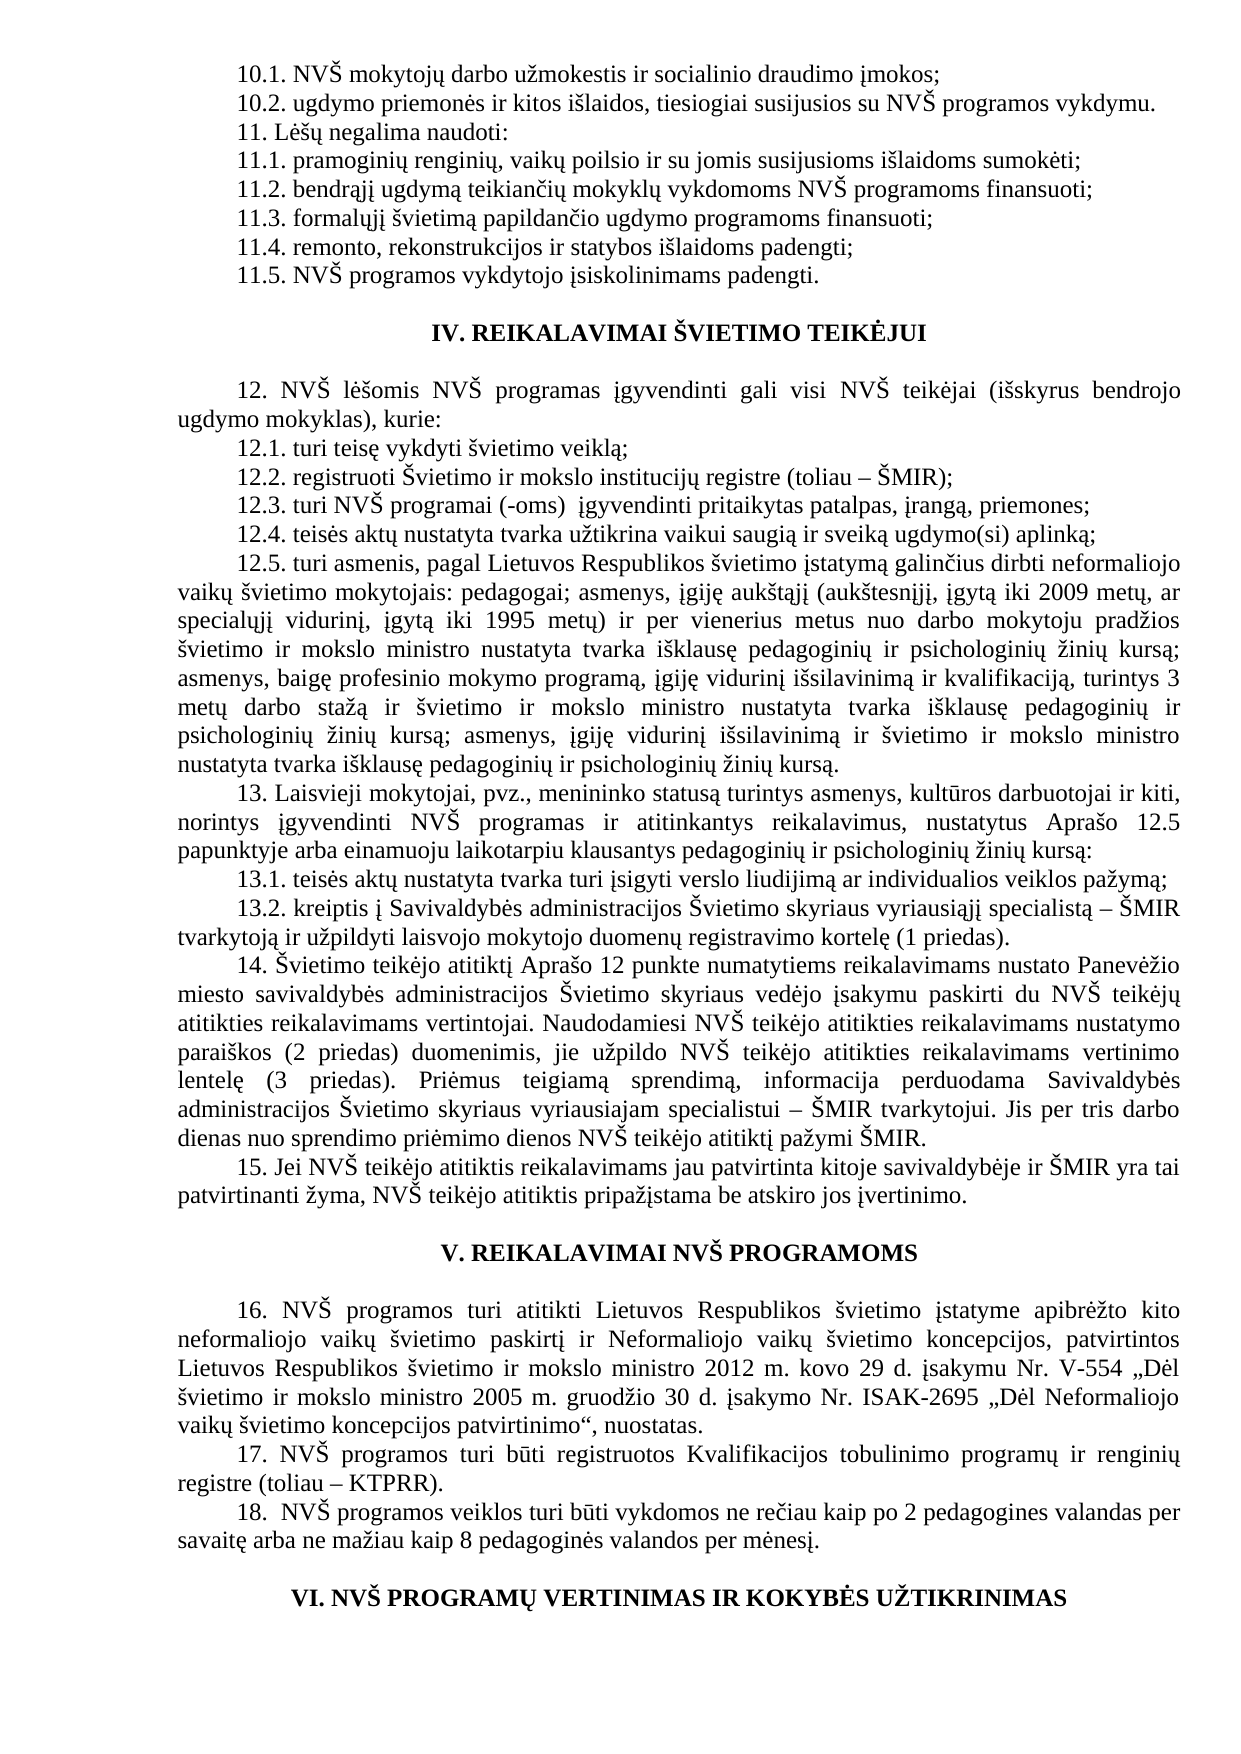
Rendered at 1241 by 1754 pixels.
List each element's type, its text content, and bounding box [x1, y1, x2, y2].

text 11.3. formalųjį švietimą papildančio ugdymo programoms finansuoti; [177, 203, 1181, 232]
text 12. NVŠ lėšomis NVŠ programas įgyvendinti gali visi NVŠ teikėjai (išskyrus bendrojo ugdymo mokyklas), kurie: [177, 375, 1181, 433]
text 12.5. turi asmenis, pagal Lietuvos Respublikos švietimo įstatymą galinčius dirbti neformaliojo vaikų švietimo mokytojais: pedagogai; asmenys, įgiję aukštąjį (aukštesnįjį, įgytą iki 2009 metų, ar specialųjį vidurinį, įgytą iki 1995 metų) ir per vienerius metus nuo darbo mokytoju pradžios švietimo ir mokslo ministro nustatyta tvarka išklausę pedagoginių ir psichologinių žinių kursą; asmenys, baigę profesinio mokymo programą, įgiję vidurinį išsilavinimą ir kvalifikaciją, turintys 3 metų darbo stažą ir švietimo ir mokslo ministro nustatyta tvarka išklausę pedagoginių ir psichologinių žinių kursą; asmenys, įgiję vidurinį išsilavinimą ir švietimo ir mokslo ministro nustatyta tvarka išklausę pedagoginių ir psichologinių žinių kursą. [177, 548, 1181, 778]
text 13. Laisvieji mokytojai, pvz., menininko statusą turintys asmenys, kultūros darbuotojai ir kiti, norintys įgyvendinti NVŠ programas ir atitinkantys reikalavimus, nustatytus Aprašo 12.5 papunktyje arba einamuoju laikotarpiu klausantys pedagoginių ir psichologinių žinių kursą: [177, 778, 1181, 864]
text 10.1. NVŠ mokytojų darbo užmokestis ir socialinio draudimo įmokos; [177, 59, 1181, 88]
text IV. REIKALAVIMAI ŠVIETIMO TEIKĖJUI [177, 318, 1181, 347]
text 11.4. remonto, rekonstrukcijos ir statybos išlaidoms padengti; [177, 232, 1181, 260]
text 13.1. teisės aktų nustatyta tvarka turi įsigyti verslo liudijimą ar individualios veiklos pažymą; [177, 864, 1181, 893]
text 12.3. turi NVŠ programai (-oms) įgyvendinti pritaikytas patalpas, įrangą, priemones; [177, 490, 1181, 519]
text 12.2. registruoti Švietimo ir mokslo institucijų registre (toliau – ŠMIR); [177, 462, 1181, 490]
text 12.4. teisės aktų nustatyta tvarka užtikrina vaikui saugią ir sveiką ugdymo(si) aplinką; [177, 519, 1181, 548]
text 17. NVŠ programos turi būti registruotos Kvalifikacijos tobulinimo programų ir renginių registre (toliau – KTPRR). [177, 1439, 1181, 1497]
text 18. NVŠ programos veiklos turi būti vykdomos ne rečiau kaip po 2 pedagogines valandas per savaitę arba ne mažiau kaip 8 pedagoginės valandos per mėnesį. [177, 1497, 1181, 1554]
text 11.2. bendrąjį ugdymą teikiančių mokyklų vykdomoms NVŠ programoms finansuoti; [177, 174, 1181, 203]
text 12.1. turi teisę vykdyti švietimo veiklą; [177, 433, 1181, 462]
text 11.1. pramoginių renginių, vaikų poilsio ir su jomis susijusioms išlaidoms sumokėti; [177, 145, 1181, 174]
text 14. Švietimo teikėjo atitiktį Aprašo 12 punkte numatytiems reikalavimams nustato Panevėžio miesto savivaldybės administracijos Švietimo skyriaus vedėjo įsakymu paskirti du NVŠ teikėjų atitikties reikalavimams vertintojai. Naudodamiesi NVŠ teikėjo atitikties reikalavimams nustatymo paraiškos (2 priedas) duomenimis, jie užpildo NVŠ teikėjo atitikties reikalavimams vertinimo lentelę (3 priedas). Priėmus teigiamą sprendimą, informacija perduodama Savivaldybės administracijos Švietimo skyriaus vyriausiajam specialistui – ŠMIR tvarkytojui. Jis per tris darbo dienas nuo sprendimo priėmimo dienos NVŠ teikėjo atitiktį pažymi ŠMIR. [177, 950, 1181, 1152]
text 10.2. ugdymo priemonės ir kitos išlaidos, tiesiogiai susijusios su NVŠ programos vykdymu. [177, 88, 1181, 117]
text VI. NVŠ PROGRAMŲ VERTINIMAS IR KOKYBĖS UŽTIKRINIMAS [177, 1583, 1181, 1612]
text 15. Jei NVŠ teikėjo atitiktis reikalavimams jau patvirtinta kitoje savivaldybėje ir ŠMIR yra tai patvirtinanti žyma, NVŠ teikėjo atitiktis pripažįstama be atskiro jos įvertinimo. [177, 1152, 1181, 1209]
text V. REIKALAVIMAI NVŠ PROGRAMOMS [177, 1238, 1181, 1267]
text 13.2. kreiptis į Savivaldybės administracijos Švietimo skyriaus vyriausiąjį specialistą – ŠMIR tvarkytoją ir užpildyti laisvojo mokytojo duomenų registravimo kortelę (1 priedas). [177, 893, 1181, 950]
text 11.5. NVŠ programos vykdytojo įsiskolinimams padengti. [177, 260, 1181, 289]
text 11. Lėšų negalima naudoti: [177, 117, 1181, 145]
text 16. NVŠ programos turi atitikti Lietuvos Respublikos švietimo įstatyme apibrėžto kito neformaliojo vaikų švietimo paskirtį ir Neformaliojo vaikų švietimo koncepcijos, patvirtintos Lietuvos Respublikos švietimo ir mokslo ministro 2012 m. kovo 29 d. įsakymu Nr. V-554 „Dėl švietimo ir mokslo ministro 2005 m. gruodžio 30 d. įsakymo Nr. ISAK-2695 „Dėl Neformaliojo vaikų švietimo koncepcijos patvirtinimo“, nuostatas. [177, 1295, 1181, 1439]
